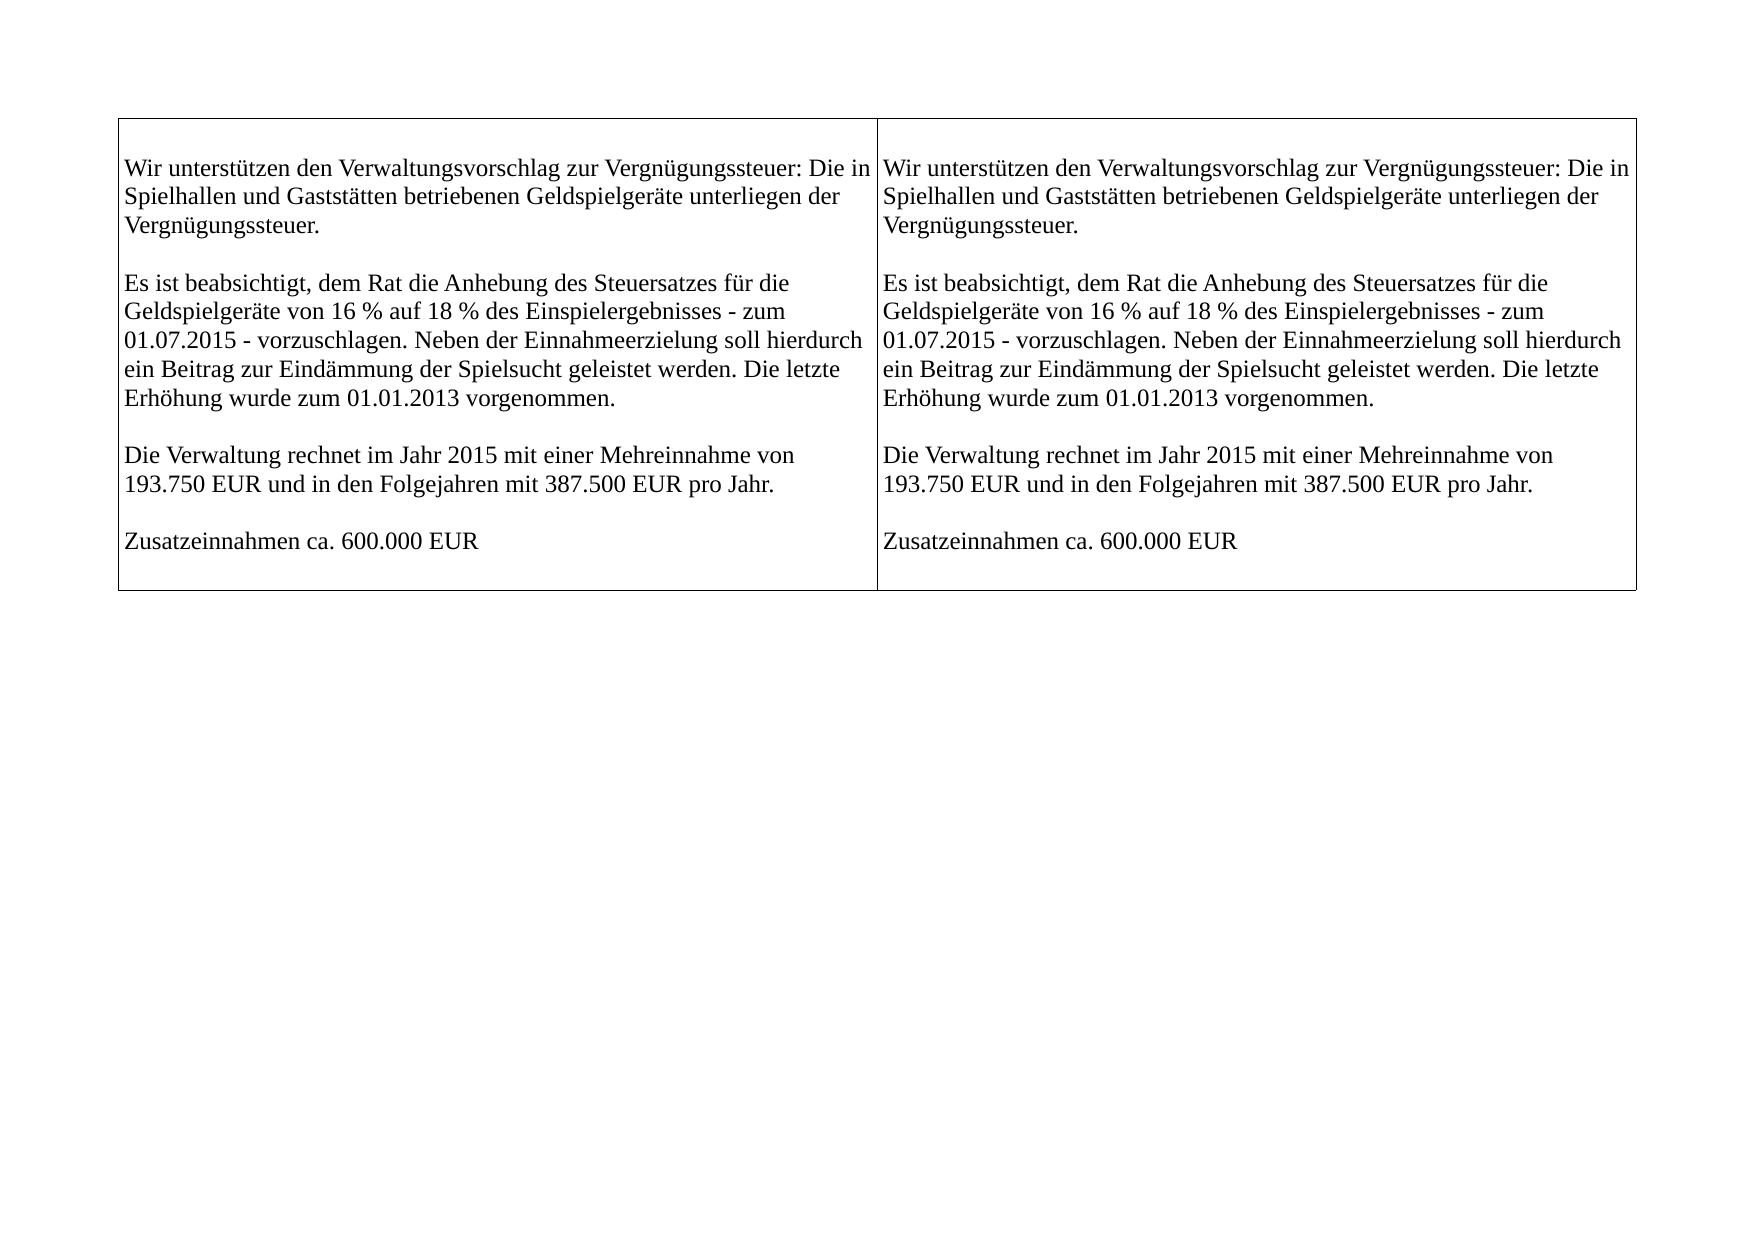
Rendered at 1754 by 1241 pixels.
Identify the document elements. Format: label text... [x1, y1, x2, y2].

table_cell Wir unterstützen den Verwaltungsvorschlag zur Vergnügungssteuer: Die in Spielhallen und Gaststätten betriebenen Geldspielgeräte unterliegen der Vergnügungssteuer. Es ist beabsichtigt, dem Rat die Anhebung des Steuersatzes für die Geldspielgeräte von 16 % auf 18 % des Einspielergebnisses - zum 01.07.2015 - vorzuschlagen. Neben der Einnahmeerzielung soll hierdurch ein Beitrag zur Eindämmung der Spielsucht geleistet werden. Die letzte Erhöhung wurde zum 01.01.2013 vorgenommen. Die Verwaltung rechnet im Jahr 2015 mit einer Mehreinnahme von 193.750 EUR und in den Folgejahren mit 387.500 EUR pro Jahr. Zusatzeinnahmen ca. 600.000 EUR [119, 119, 877, 590]
table_cell Wir unterstützen den Verwaltungsvorschlag zur Vergnügungssteuer: Die in Spielhallen und Gaststätten betriebenen Geldspielgeräte unterliegen der Vergnügungssteuer. Es ist beabsichtigt, dem Rat die Anhebung des Steuersatzes für die Geldspielgeräte von 16 % auf 18 % des Einspielergebnisses - zum 01.07.2015 - vorzuschlagen. Neben der Einnahmeerzielung soll hierdurch ein Beitrag zur Eindämmung der Spielsucht geleistet werden. Die letzte Erhöhung wurde zum 01.01.2013 vorgenommen. Die Verwaltung rechnet im Jahr 2015 mit einer Mehreinnahme von 193.750 EUR und in den Folgejahren mit 387.500 EUR pro Jahr. Zusatzeinnahmen ca. 600.000 EUR [878, 119, 1636, 590]
